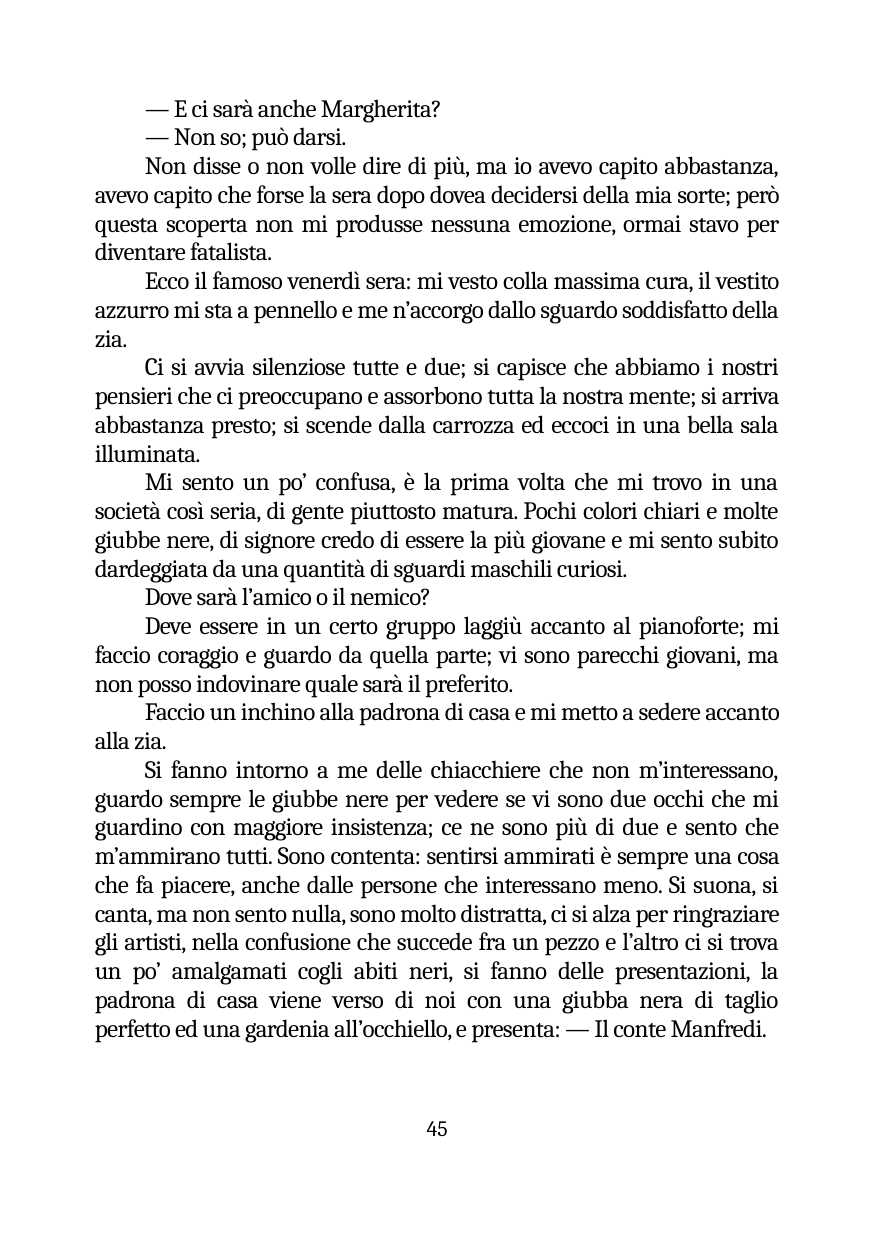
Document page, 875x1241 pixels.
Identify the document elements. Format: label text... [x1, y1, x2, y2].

text — E ci sarà anche Margherita? [94, 94, 779, 123]
text — Non so; può darsi. [94, 123, 779, 152]
text Si fanno intorno a me delle chiacchiere che non m’interessano, guardo sempre le giubbe nere per vedere se vi sono due occhi che mi guardino con maggiore insistenza; ce ne sono più di due e sento che m’ammirano tutti. Sono contenta: sentirsi ammirati è sempre una cosa che fa piacere, anche dalle persone che interessano meno. Si suona, si canta, ma non sento nulla, sono molto distratta, ci si alza per ringraziare gli artisti, nella confusione che succede fra un pezzo e l’altro ci si trova un po’ amalgamati cogli abiti neri, si fanno delle presentazioni, la padrona di casa viene verso di noi con una giubba nera di taglio perfetto ed una gardenia all’occhiello, e presenta: — Il conte Manfredi. [94, 756, 779, 1043]
text Dove sarà l’amico o il nemico? [94, 583, 779, 612]
text Faccio un inchino alla padrona di casa e mi metto a sedere accanto alla zia. [94, 698, 779, 756]
text Ecco il famoso venerdì sera: mi vesto colla massima cura, il vestito azzurro mi sta a pennello e me n’accorgo dallo sguardo soddisfatto della zia. [94, 267, 779, 353]
text Mi sento un po’ confusa, è la prima volta che mi trovo in una società così seria, di gente piuttosto matura. Pochi colori chiari e molte giubbe nere, di signore credo di essere la più giovane e mi sento subito dardeggiata da una quantità di sguardi maschili curiosi. [94, 468, 779, 583]
text Non disse o non volle dire di più, ma io avevo capito abbastanza, avevo capito che forse la sera dopo dovea decidersi della mia sorte; però questa scoperta non mi produsse nessuna emozione, ormai stavo per diventare fatalista. [94, 152, 779, 267]
text Ci si avvia silenziose tutte e due; si capisce che abbiamo i nostri pensieri che ci preoccupano e assorbono tutta la nostra mente; si arriva abbastanza presto; si scende dalla carrozza ed eccoci in una bella sala illuminata. [94, 353, 779, 468]
text Deve essere in un certo gruppo laggiù accanto al pianoforte; mi faccio coraggio e guardo da quella parte; vi sono parecchi giovani, ma non posso indovinare quale sarà il preferito. [94, 612, 779, 698]
